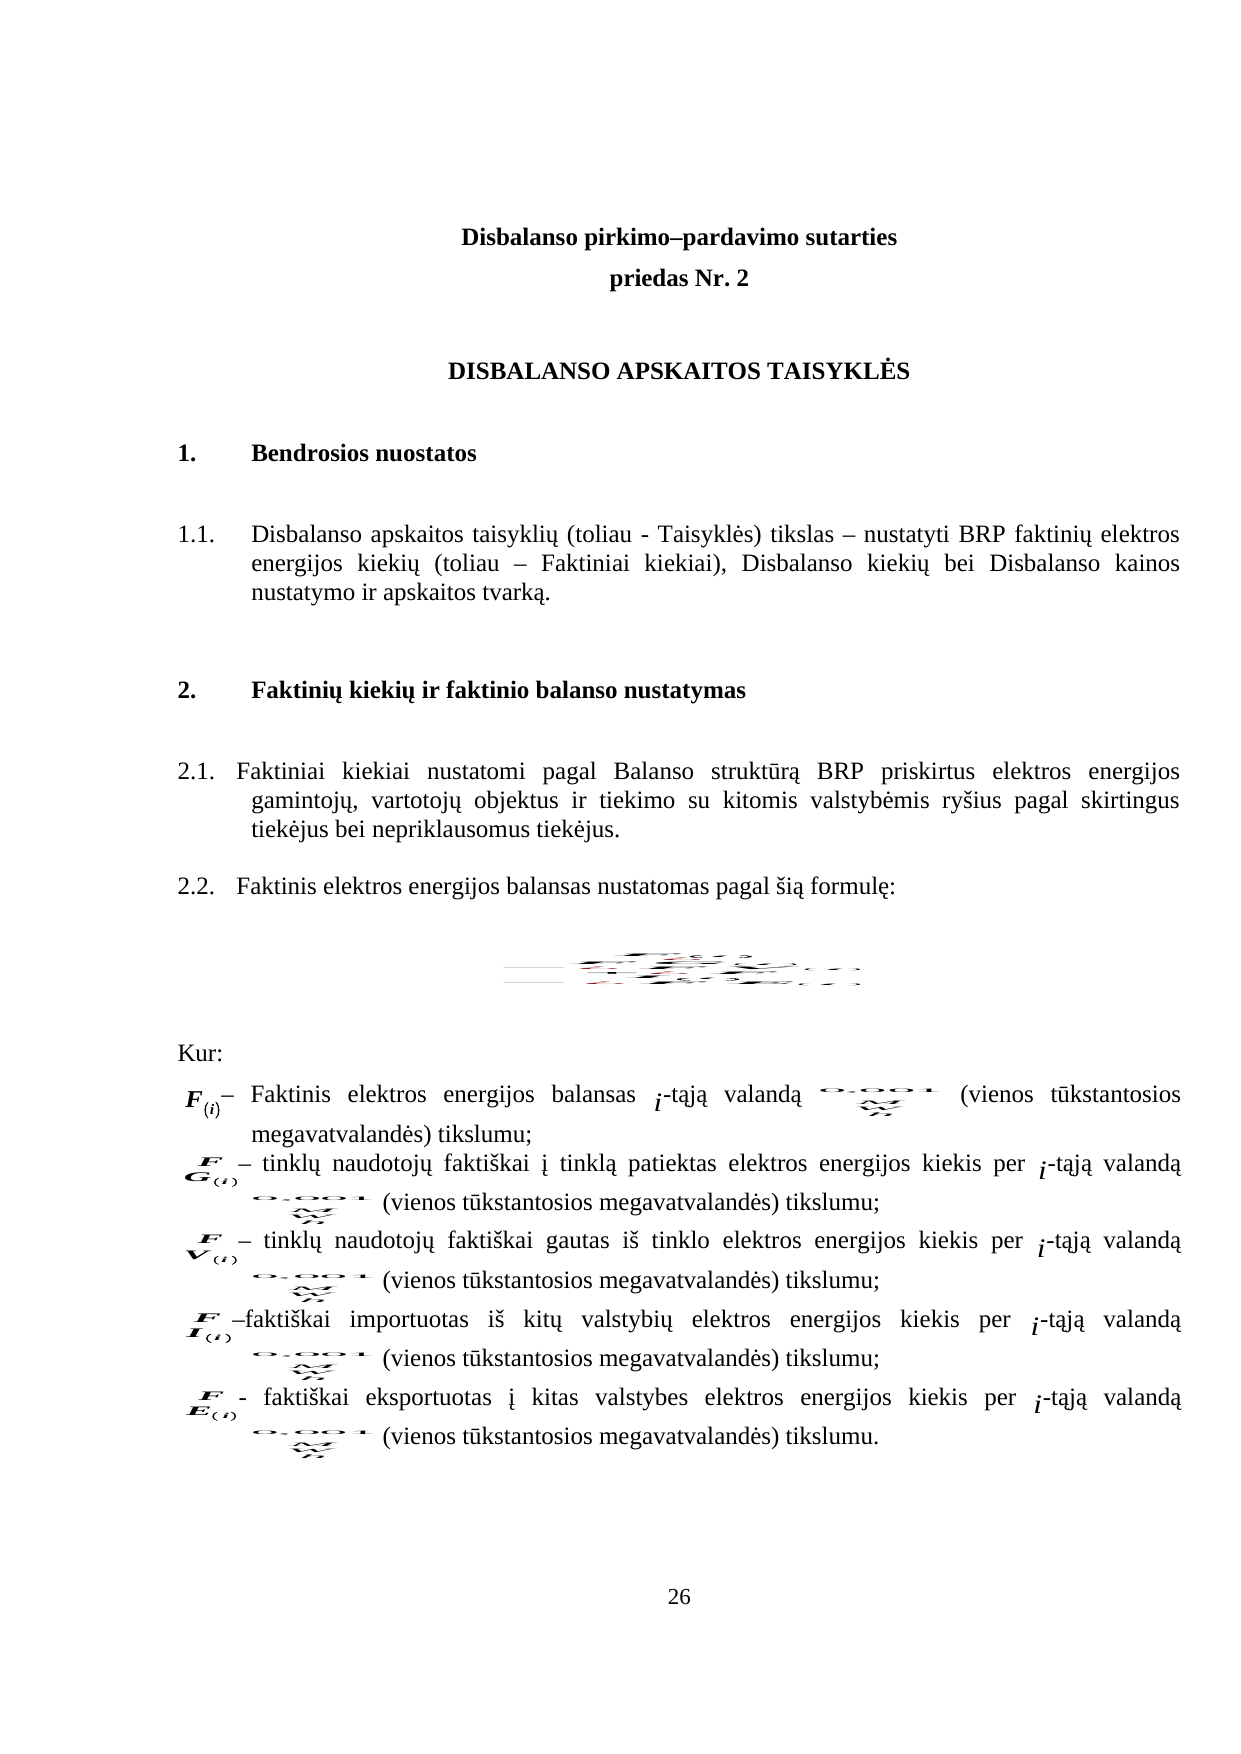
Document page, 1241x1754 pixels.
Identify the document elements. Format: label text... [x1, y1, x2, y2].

text Disbalanso pirkimo–pardavimo sutarties [177, 222, 1181, 251]
text –faktiškai importuotas iš kitų valstybių elektros energijos kiekis per -tąją valandą (vienos tūkstantosios megavatvalandės) tikslumu; [184, 1304, 1181, 1382]
text 2. Faktinių kiekių ir faktinio balanso nustatymas [177, 675, 1181, 704]
text – Faktinis elektros energijos balansas -tąją valandą (vienos tūkstantosios megavatvalandės) tikslumu; [184, 1079, 1181, 1148]
text 1.1. Disbalanso apskaitos taisyklių (toliau - Taisyklės) tikslas – nustatyti BRP faktinių elektros energijos kiekių (toliau – Faktiniai kiekiai), Disbalanso kiekių bei Disbalanso kainos nustatymo ir apskaitos tvarką. [177, 519, 1181, 605]
text – tinklų naudotojų faktiškai į tinklą patiektas elektros energijos kiekis per -tąją valandą (vienos tūkstantosios megavatvalandės) tikslumu; [184, 1148, 1181, 1226]
text priedas Nr. 2 [177, 263, 1181, 291]
text - faktiškai eksportuotas į kitas valstybes elektros energijos kiekis per -tąją valandą (vienos tūkstantosios megavatvalandės) tikslumu. [184, 1382, 1181, 1460]
text – tinklų naudotojų faktiškai gautas iš tinklo elektros energijos kiekis per -tąją valandą (vienos tūkstantosios megavatvalandės) tikslumu; [184, 1226, 1181, 1304]
text 2.2. Faktinis elektros energijos balansas nustatomas pagal šią formulę: [177, 871, 1181, 900]
text 1. Bendrosios nuostatos [177, 438, 1181, 466]
text Kur: [177, 1038, 1181, 1067]
text 2.1. Faktiniai kiekiai nustatomi pagal Balanso struktūrą BRP priskirtus elektros energijos gamintojų, vartotojų objektus ir tiekimo su kitomis valstybėmis ryšius pagal skirtingus tiekėjus bei nepriklausomus tiekėjus. [177, 756, 1181, 843]
text Disbalanso APSKAITOS taisyklės [177, 356, 1181, 385]
